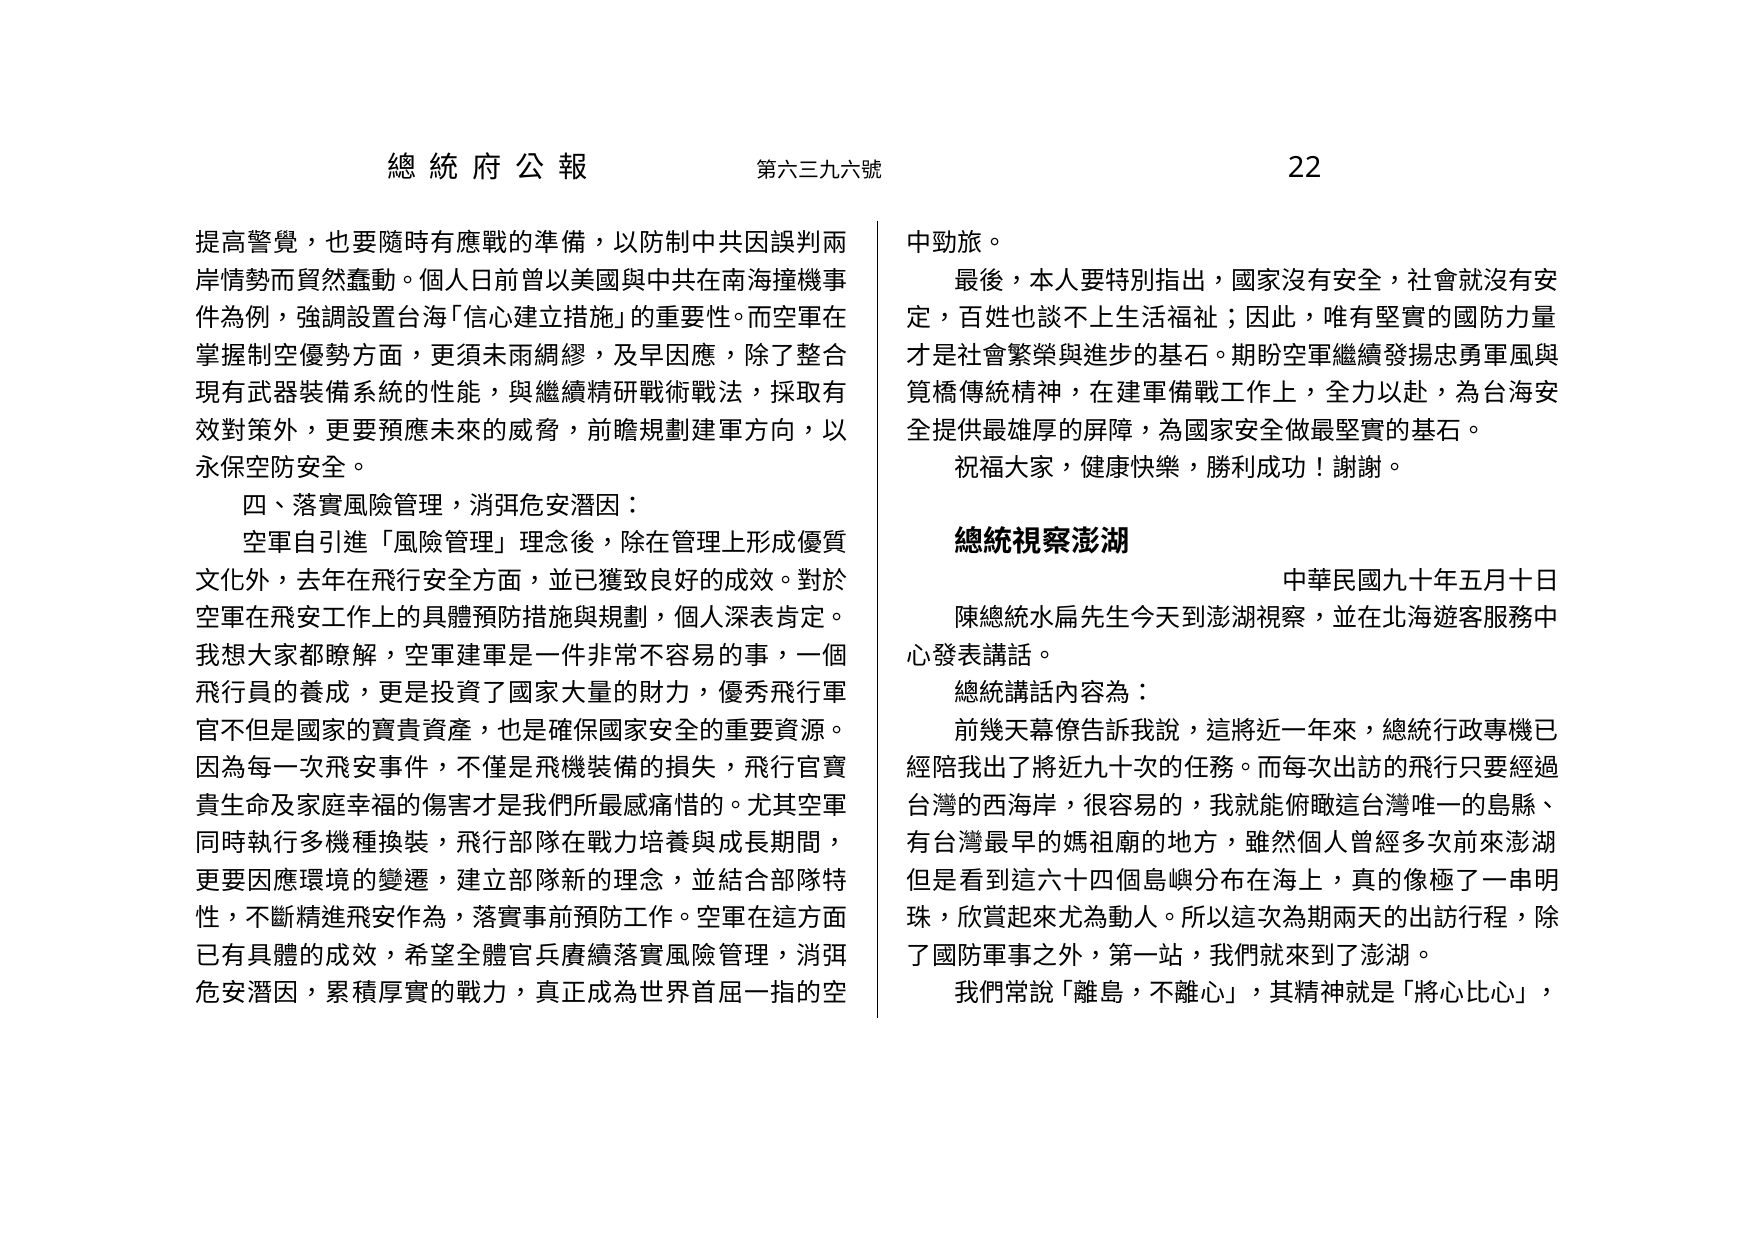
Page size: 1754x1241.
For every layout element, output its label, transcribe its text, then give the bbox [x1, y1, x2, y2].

text 總統講話內容為： [907, 672, 1559, 709]
text 中華民國九十年五月十日 [907, 559, 1559, 597]
text 總統視察澎湖 [954, 522, 1559, 559]
text 前幾天幕僚告訴我說，這將近一年來，總統行政專機已經陪我出了將近九十次的任務。而每次出訪的飛行只要經過台灣的西海岸，很容易的，我就能俯瞰這台灣唯一的島縣、有台灣最早的媽祖廟的地方，雖然個人曾經多次前來澎湖，但是看到這六十四個島嶼分布在海上，真的像極了一串明珠，欣賞起來尤為動人。所以這次為期兩天的出訪行程，除了國防軍事之外，第一站，我們就來到了澎湖。 [907, 709, 1559, 972]
text 祝福大家，健康快樂，勝利成功！謝謝。 [907, 447, 1559, 484]
text 中勁旅。 [907, 222, 1559, 259]
text 提高警覺，也要隨時有應戰的準備，以防制中共因誤判兩岸情勢而貿然蠢動。個人日前曾以美國與中共在南海撞機事件為例，強調設置台海「信心建立措施」的重要性。而空軍在掌握制空優勢方面，更須未雨綢繆，及早因應，除了整合現有武器裝備系統的性能，與繼續精研戰術戰法，採取有效對策外，更要預應未來的威脅，前瞻規劃建軍方向，以永保空防安全。 [195, 222, 847, 484]
text 我們常說「離島，不離心」，其精神就是「將心比心」， [907, 972, 1559, 1009]
text 空軍自引進「風險管理」理念後，除在管理上形成優質文化外，去年在飛行安全方面，並已獲致良好的成效。對於空軍在飛安工作上的具體預防措施與規劃，個人深表肯定。我想大家都瞭解，空軍建軍是一件非常不容易的事，一個飛行員的養成，更是投資了國家大量的財力，優秀飛行軍官不但是國家的寶貴資產，也是確保國家安全的重要資源。因為每一次飛安事件，不僅是飛機裝備的損失，飛行官寶貴生命及家庭幸福的傷害才是我們所最感痛惜的。尤其空軍同時執行多機種換裝，飛行部隊在戰力培養與成長期間，更要因應環境的變遷，建立部隊新的理念，並結合部隊特性，不斷精進飛安作為，落實事前預防工作。空軍在這方面已有具體的成效，希望全體官兵賡續落實風險管理，消弭危安潛因，累積厚實的戰力，真正成為世界首屈一指的空 [195, 522, 847, 1009]
text 最後，本人要特別指出，國家沒有安全，社會就沒有安定，百姓也談不上生活福祉；因此，唯有堅實的國防力量，才是社會繁榮與進步的基石。期盼空軍繼續發揚忠勇軍風與筧橋傳統棈神，在建軍備戰工作上，全力以赴，為台海安全提供最雄厚的屏障，為國家安全做最堅實的基石。 [907, 259, 1559, 447]
text 四、落實風險管理，消弭危安潛因： [195, 484, 847, 522]
text 陳總統水扁先生今天到澎湖視察，並在北海遊客服務中心發表講話。 [907, 597, 1559, 672]
